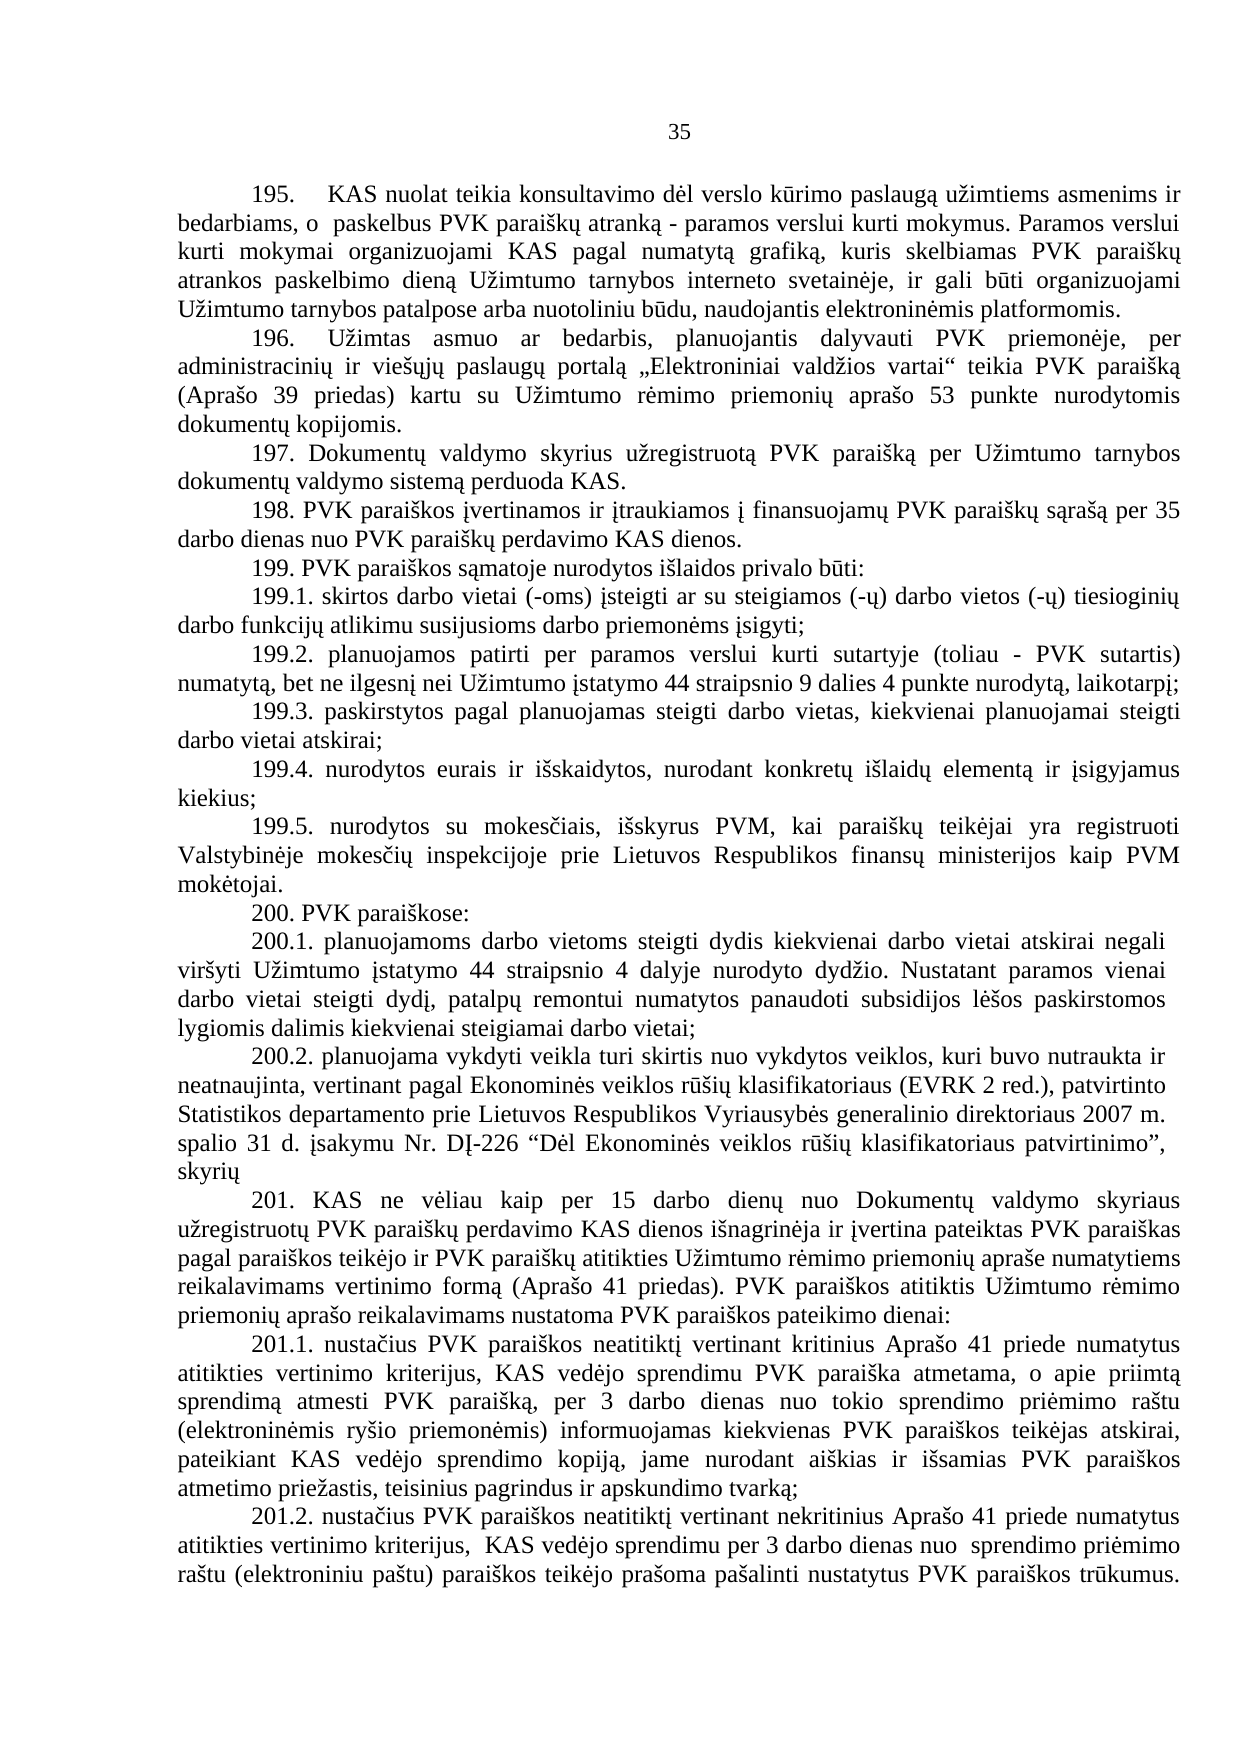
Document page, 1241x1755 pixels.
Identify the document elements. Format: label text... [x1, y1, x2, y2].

text 196. Užimtas asmuo ar bedarbis, planuojantis dalyvauti PVK priemonėje, per administracinių ir viešųjų paslaugų portalą „Elektroniniai valdžios vartai“ teikia PVK paraišką (Aprašo 39 priedas) kartu su Užimtumo rėmimo priemonių aprašo 53 punkte nurodytomis dokumentų kopijomis. [177, 323, 1181, 438]
text 200.2. planuojama vykdyti veikla turi skirtis nuo vykdytos veiklos, kuri buvo nutraukta ir neatnaujinta, vertinant pagal Ekonominės veiklos rūšių klasifikatoriaus (EVRK 2 red.), patvirtinto Statistikos departamento prie Lietuvos Respublikos Vyriausybės generalinio direktoriaus 2007 m. spalio 31 d. įsakymu Nr. DĮ-226 “Dėl Ekonominės veiklos rūšių klasifikatoriaus patvirtinimo”, skyrių [177, 1041, 1167, 1185]
text 199.1. skirtos darbo vietai (-oms) įsteigti ar su steigiamos (-ų) darbo vietos (-ų) tiesioginių darbo funkcijų atlikimu susijusioms darbo priemonėms įsigyti; [177, 581, 1181, 639]
text 195. KAS nuolat teikia konsultavimo dėl verslo kūrimo paslaugą užimtiems asmenims ir bedarbiams, o paskelbus PVK paraiškų atranką - paramos verslui kurti mokymus. Paramos verslui kurti mokymai organizuojami KAS pagal numatytą grafiką, kuris skelbiamas PVK paraiškų atrankos paskelbimo dieną Užimtumo tarnybos interneto svetainėje, ir gali būti organizuojami Užimtumo tarnybos patalpose arba nuotoliniu būdu, naudojantis elektroninėmis platformomis. [177, 179, 1181, 323]
text 199.4. nurodytos eurais ir išskaidytos, nurodant konkretų išlaidų elementą ir įsigyjamus kiekius; [177, 754, 1181, 811]
text 199.5. nurodytos su mokesčiais, išskyrus PVM, kai paraiškų teikėjai yra registruoti Valstybinėje mokesčių inspekcijoje prie Lietuvos Respublikos finansų ministerijos kaip PVM mokėtojai. [177, 811, 1181, 898]
text 197. Dokumentų valdymo skyrius užregistruotą PVK paraišką per Užimtumo tarnybos dokumentų valdymo sistemą perduoda KAS. [177, 438, 1181, 495]
text 199. PVK paraiškos sąmatoje nurodytos išlaidos privalo būti: [177, 553, 1181, 581]
text 199.3. paskirstytos pagal planuojamas steigti darbo vietas, kiekvienai planuojamai steigti darbo vietai atskirai; [177, 696, 1181, 754]
text 201.1. nustačius PVK paraiškos neatitiktį vertinant kritinius Aprašo 41 priede numatytus atitikties vertinimo kriterijus, KAS vedėjo sprendimu PVK paraiška atmetama, o apie priimtą sprendimą atmesti PVK paraišką, per 3 darbo dienas nuo tokio sprendimo priėmimo raštu (elektroninėmis ryšio priemonėmis) informuojamas kiekvienas PVK paraiškos teikėjas atskirai, pateikiant KAS vedėjo sprendimo kopiją, jame nurodant aiškias ir išsamias PVK paraiškos atmetimo priežastis, teisinius pagrindus ir apskundimo tvarką; [177, 1329, 1181, 1501]
text 201.2. nustačius PVK paraiškos neatitiktį vertinant nekritinius Aprašo 41 priede numatytus atitikties vertinimo kriterijus, KAS vedėjo sprendimu per 3 darbo dienas nuo sprendimo priėmimo raštu (elektroniniu paštu) paraiškos teikėjo prašoma pašalinti nustatytus PVK paraiškos trūkumus. [177, 1501, 1181, 1588]
text 198. PVK paraiškos įvertinamos ir įtraukiamos į finansuojamų PVK paraiškų sąrašą per 35 darbo dienas nuo PVK paraiškų perdavimo KAS dienos. [177, 495, 1181, 553]
text 199.2. planuojamos patirti per paramos verslui kurti sutartyje (toliau - PVK sutartis) numatytą, bet ne ilgesnį nei Užimtumo įstatymo 44 straipsnio 9 dalies 4 punkte nurodytą, laikotarpį; [177, 639, 1181, 696]
text 200.1. planuojamoms darbo vietoms steigti dydis kiekvienai darbo vietai atskirai negali viršyti Užimtumo įstatymo 44 straipsnio 4 dalyje nurodyto dydžio. Nustatant paramos vienai darbo vietai steigti dydį, patalpų remontui numatytos panaudoti subsidijos lėšos paskirstomos lygiomis dalimis kiekvienai steigiamai darbo vietai; [177, 926, 1167, 1041]
text 200. PVK paraiškose: [177, 898, 1167, 926]
text 201. KAS ne vėliau kaip per 15 darbo dienų nuo Dokumentų valdymo skyriaus užregistruotų PVK paraiškų perdavimo KAS dienos išnagrinėja ir įvertina pateiktas PVK paraiškas pagal paraiškos teikėjo ir PVK paraiškų atitikties Užimtumo rėmimo priemonių apraše numatytiems reikalavimams vertinimo formą (Aprašo 41 priedas). PVK paraiškos atitiktis Užimtumo rėmimo priemonių aprašo reikalavimams nustatoma PVK paraiškos pateikimo dienai: [177, 1185, 1181, 1329]
